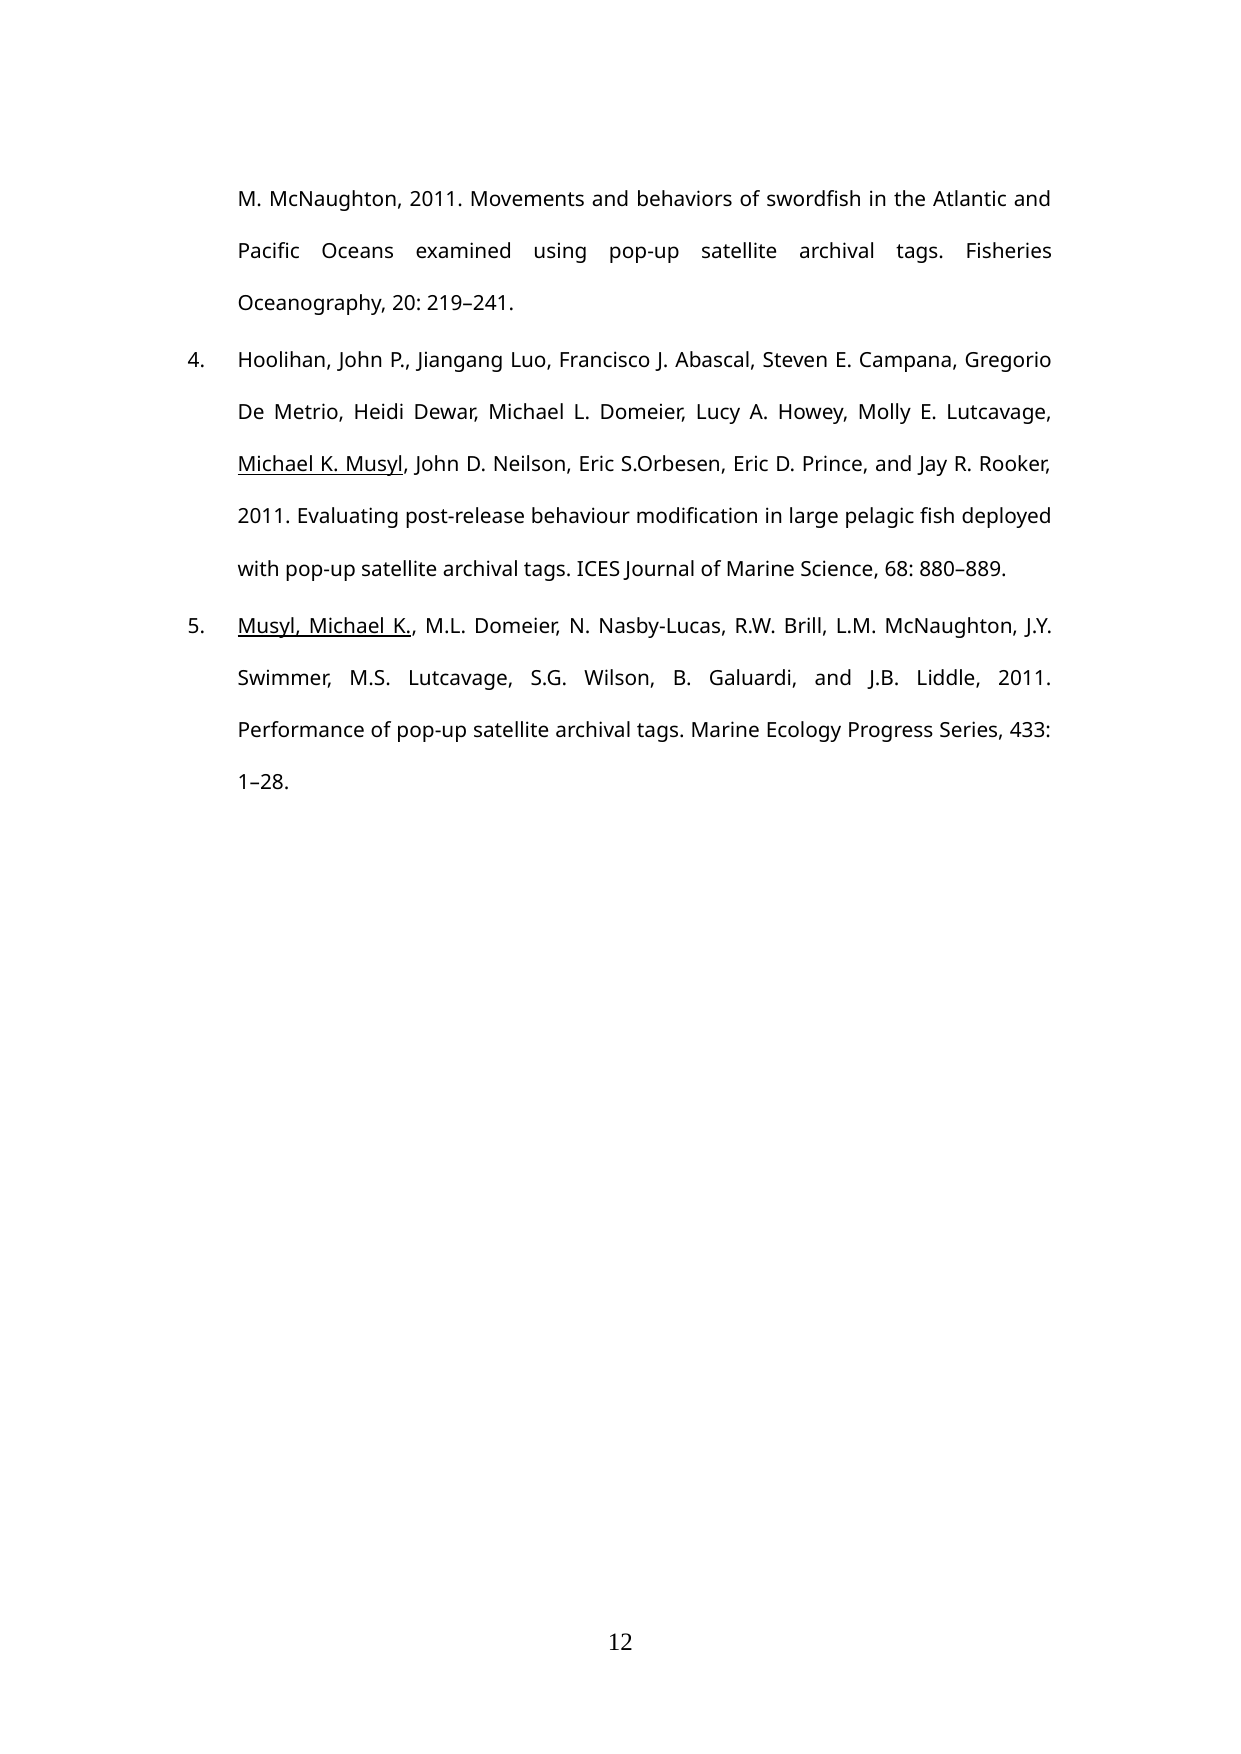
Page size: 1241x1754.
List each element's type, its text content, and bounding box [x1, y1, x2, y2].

list M. McNaughton, 2011. Movements and behaviors of swordfish in the Atlantic and Pacific Oceans examined using pop-up satellite archival tags. Fisheries Oceanography, 20: 219–241. [187, 164, 1053, 321]
list Musyl, Michael K., M.L. Domeier, N. Nasby-Lucas, R.W. Brill, L.M. McNaughton, J.Y. Swimmer, M.S. Lutcavage, S.G. Wilson, B. Galuardi, and J.B. Liddle, 2011. Performance of pop-up satellite archival tags. Marine Ecology Progress Series, 433: 1–28. [187, 592, 1053, 800]
list Hoolihan, John P., Jiangang Luo, Francisco J. Abascal, Steven E. Campana, Gregorio De Metrio, Heidi Dewar, Michael L. Domeier, Lucy A. Howey, Molly E. Lutcavage, Michael K. Musyl, John D. Neilson, Eric S.Orbesen, Eric D. Prince, and Jay R. Rooker, 2011. Evaluating post-release behaviour modification in large pelagic fish deployed with pop-up satellite archival tags. ICES Journal of Marine Science, 68: 880–889. [187, 326, 1053, 586]
